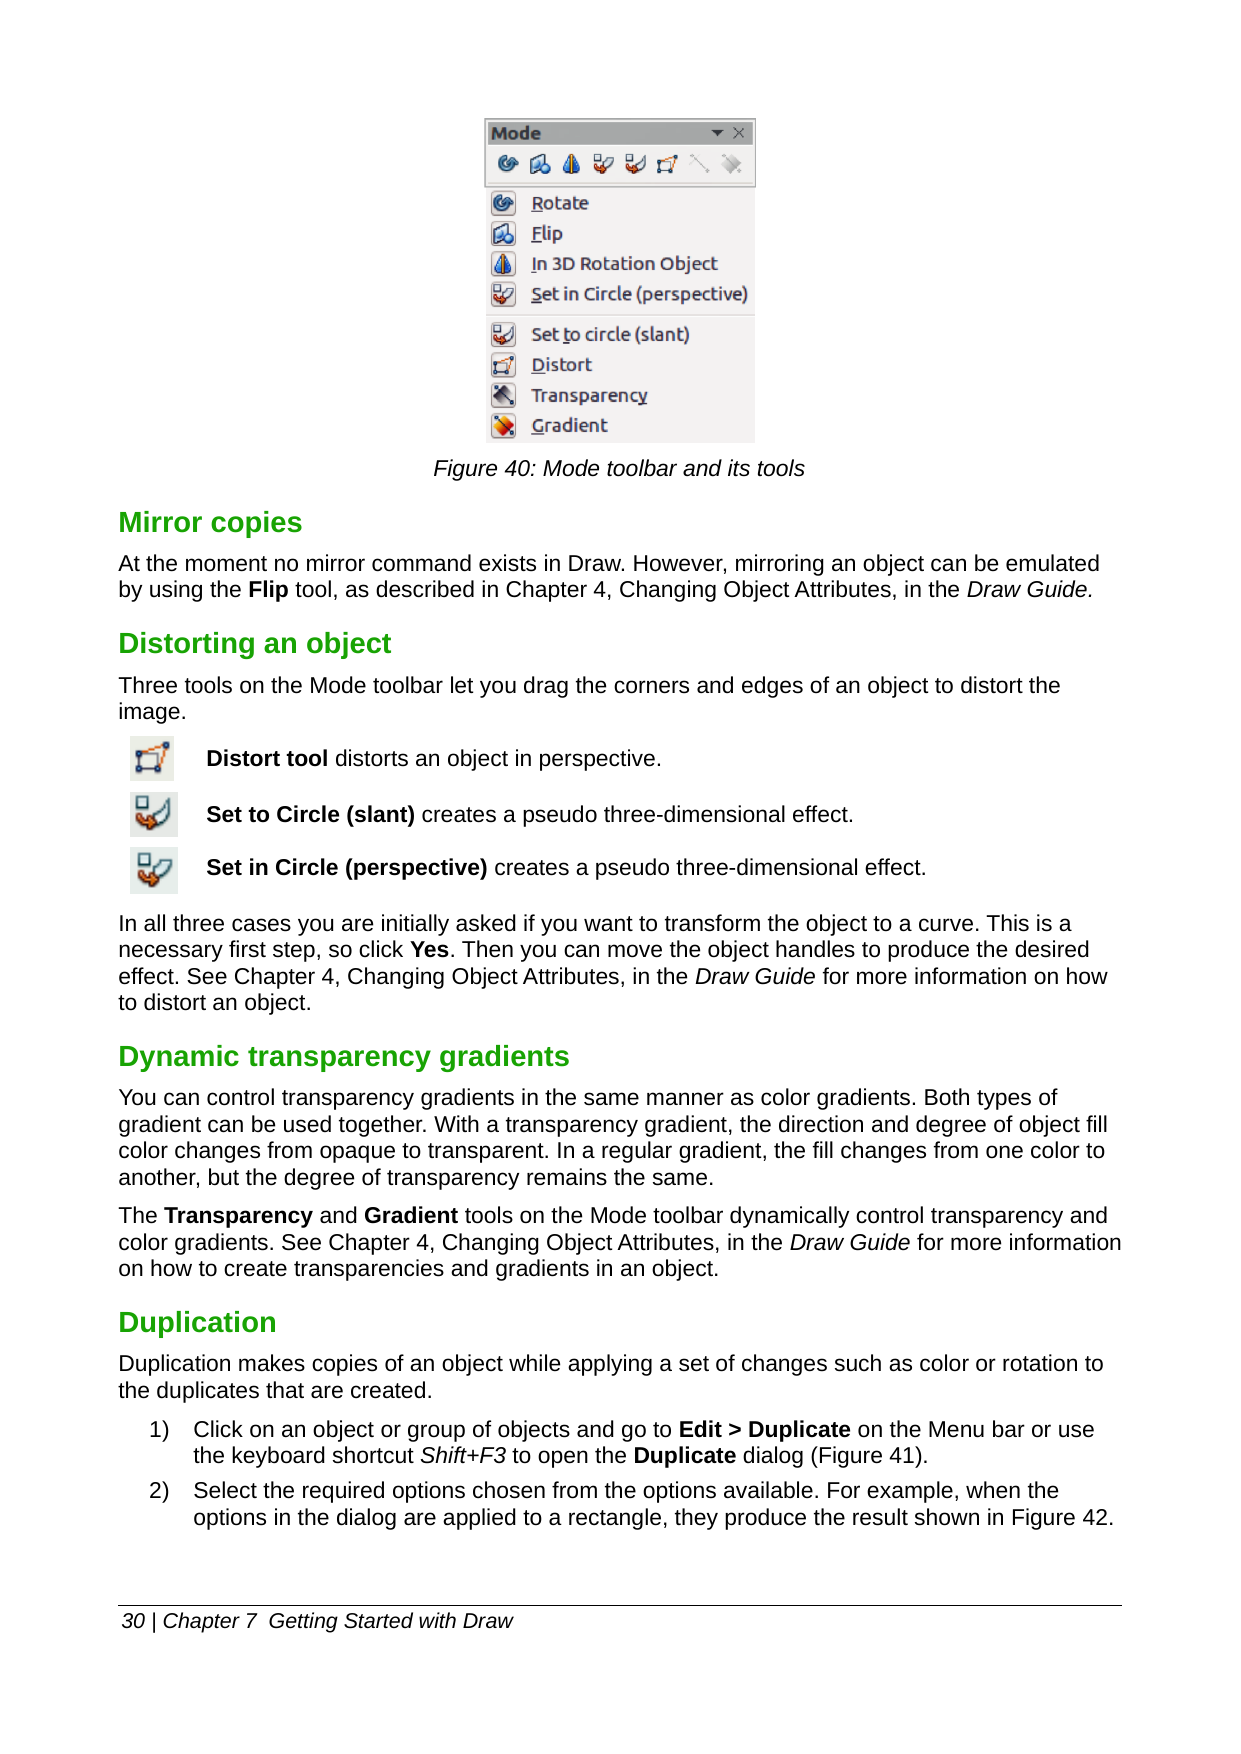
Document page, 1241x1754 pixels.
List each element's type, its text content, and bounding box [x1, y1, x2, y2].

subtitle Distorting an object [118, 626, 1122, 660]
picture [130, 736, 174, 781]
text At the moment no mirror command exists in Draw. However, mirroring an object can be emulated by using the Flip tool, as described in Chapter 4, Changing Object Attributes, in the Draw Guide. [118, 550, 1122, 603]
text Three tools on the Mode toolbar let you drag the corners and edges of an object to distort the image. [118, 672, 1122, 724]
text You can control transparency gradients in the same manner as color gradients. Both types of gradient can be used together. With a transparency gradient, the direction and degree of object fill color changes from opaque to transparent. In a regular gradient, the fill changes from one color to another, but the degree of transparency remains the same. [118, 1084, 1122, 1190]
table_cell Set to Circle (slant) creates a pseudo three-dimensional effect. [206, 793, 1122, 848]
text In all three cases you are initially asked if you want to transform the object to a curve. This is a necessary first step, so click Yes. Then you can move the object handles to produce the desired effect. See Chapter 4, Changing Object Attributes, in the Draw Guide for more information on how to distort an object. [118, 910, 1122, 1015]
list Click on an object or group of objects and go to Edit > Duplicate on the Menu bar or use the keyboard shortcut Shift+F3 to open the Duplicate dialog (Figure 41). [169, 1416, 1122, 1468]
picture [484, 118, 756, 443]
list Select the required options chosen from the options available. For example, when the options in the dialog are applied to a rectangle, they produce the result shown in Figure 42. [169, 1477, 1122, 1530]
table_cell [118, 848, 206, 898]
text Duplication makes copies of an object while applying a set of changes such as color or rotation to the duplicates that are created. [118, 1350, 1122, 1403]
subtitle Mirror copies [118, 505, 1122, 538]
table_cell Set in Circle (perspective) creates a pseudo three-dimensional effect. [206, 848, 1122, 898]
text Figure 40: Mode toolbar and its tools [406, 455, 834, 481]
table_header [118, 737, 206, 792]
table_header Distort tool distorts an object in perspective. [206, 737, 1122, 792]
subtitle Dynamic transparency gradients [118, 1039, 1122, 1073]
picture [130, 792, 178, 837]
table_cell [118, 793, 206, 848]
subtitle Duplication [118, 1305, 1122, 1338]
picture [130, 847, 178, 894]
text The Transparency and Gradient tools on the Mode toolbar dynamically control transparency and color gradients. See Chapter 4, Changing Object Attributes, in the Draw Guide for more information on how to create transparencies and gradients in an object. [118, 1202, 1122, 1281]
